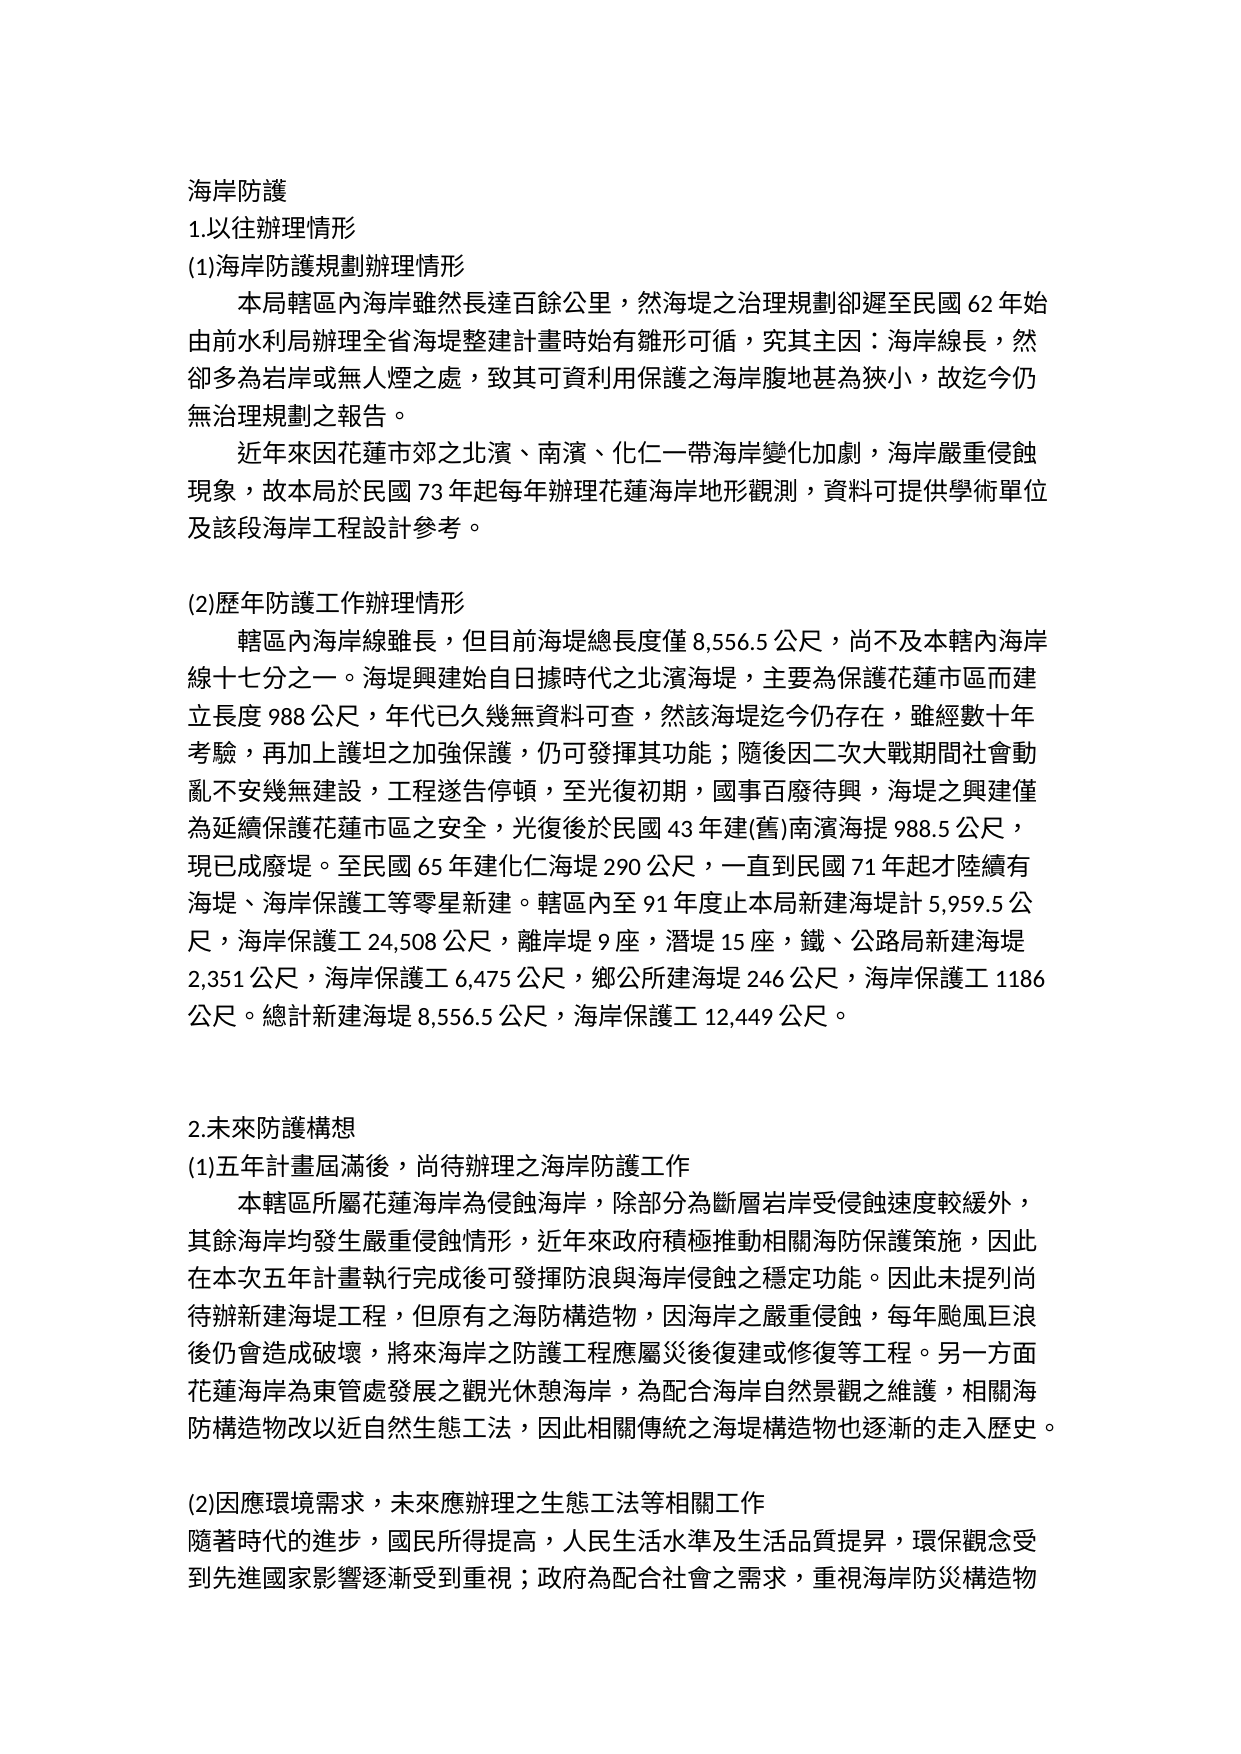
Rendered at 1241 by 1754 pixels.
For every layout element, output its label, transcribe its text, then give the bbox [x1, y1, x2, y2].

text 本轄區所屬花蓮海岸為侵蝕海岸，除部分為斷層岩岸受侵蝕速度較緩外，其餘海岸均發生嚴重侵蝕情形，近年來政府積極推動相關海防保護策施，因此在本次五年計畫執行完成後可發揮防浪與海岸侵蝕之穩定功能。因此未提列尚待辦新建海堤工程，但原有之海防構造物，因海岸之嚴重侵蝕，每年颱風巨浪後仍會造成破壞，將來海岸之防護工程應屬災後復建或修復等工程。另一方面花蓮海岸為東管處發展之觀光休憩海岸，為配合海岸自然景觀之維護，相關海防構造物改以近自然生態工法，因此相關傳統之海堤構造物也逐漸的走入歷史。 [187, 1177, 1053, 1439]
text 轄區內海岸線雖長，但目前海堤總長度僅8,556.5公尺，尚不及本轄內海岸線十七分之一。海堤興建始自日據時代之北濱海堤，主要為保護花蓮市區而建立長度988公尺，年代已久幾無資料可查，然該海堤迄今仍存在，雖經數十年考驗，再加上護坦之加強保護，仍可發揮其功能；隨後因二次大戰期間社會動亂不安幾無建設，工程遂告停頓，至光復初期，國事百廢待興，海堤之興建僅為延續保護花蓮市區之安全，光復後於民國43年建(舊)南濱海提988.5公尺，現已成廢堤。至民國65年建化仁海堤290公尺，一直到民國71年起才陸續有海堤、海岸保護工等零星新建。轄區內至91年度止本局新建海堤計5,959.5公尺，海岸保護工24,508公尺，離岸堤9座，潛堤15座，鐵、公路局新建海堤2,351公尺，海岸保護工6,475公尺，鄉公所建海堤246公尺，海岸保護工1186公尺。總計新建海堤8,556.5公尺，海岸保護工12,449公尺。 [187, 614, 1053, 1027]
text 2.未來防護構想 [187, 1102, 1053, 1139]
text 本局轄區內海岸雖然長達百餘公里，然海堤之治理規劃卻遲至民國62年始由前水利局辦理全省海堤整建計畫時始有雛形可循，究其主因：海岸線長，然卻多為岩岸或無人煙之處，致其可資利用保護之海岸腹地甚為狹小，故迄今仍無治理規劃之報告。 [187, 277, 1053, 427]
text 1.以往辦理情形 [187, 202, 1053, 239]
text (1)海岸防護規劃辦理情形 [187, 239, 1053, 277]
text 隨著時代的進步，國民所得提高，人民生活水準及生活品質提昇，環保觀念受到先進國家影響逐漸受到重視；政府為配合社會之需求，重視海岸防災構造物 [187, 1514, 1053, 1589]
text 海岸防護 [187, 164, 1053, 202]
text (2)歷年防護工作辦理情形 [187, 577, 1053, 614]
text (2)因應環境需求，未來應辦理之生態工法等相關工作 [187, 1477, 1053, 1514]
text (1)五年計畫屆滿後，尚待辦理之海岸防護工作 [187, 1139, 1053, 1177]
text 近年來因花蓮市郊之北濱、南濱、化仁一帶海岸變化加劇，海岸嚴重侵蝕現象，故本局於民國73年起每年辦理花蓮海岸地形觀測，資料可提供學術單位及該段海岸工程設計參考。 [187, 427, 1053, 539]
